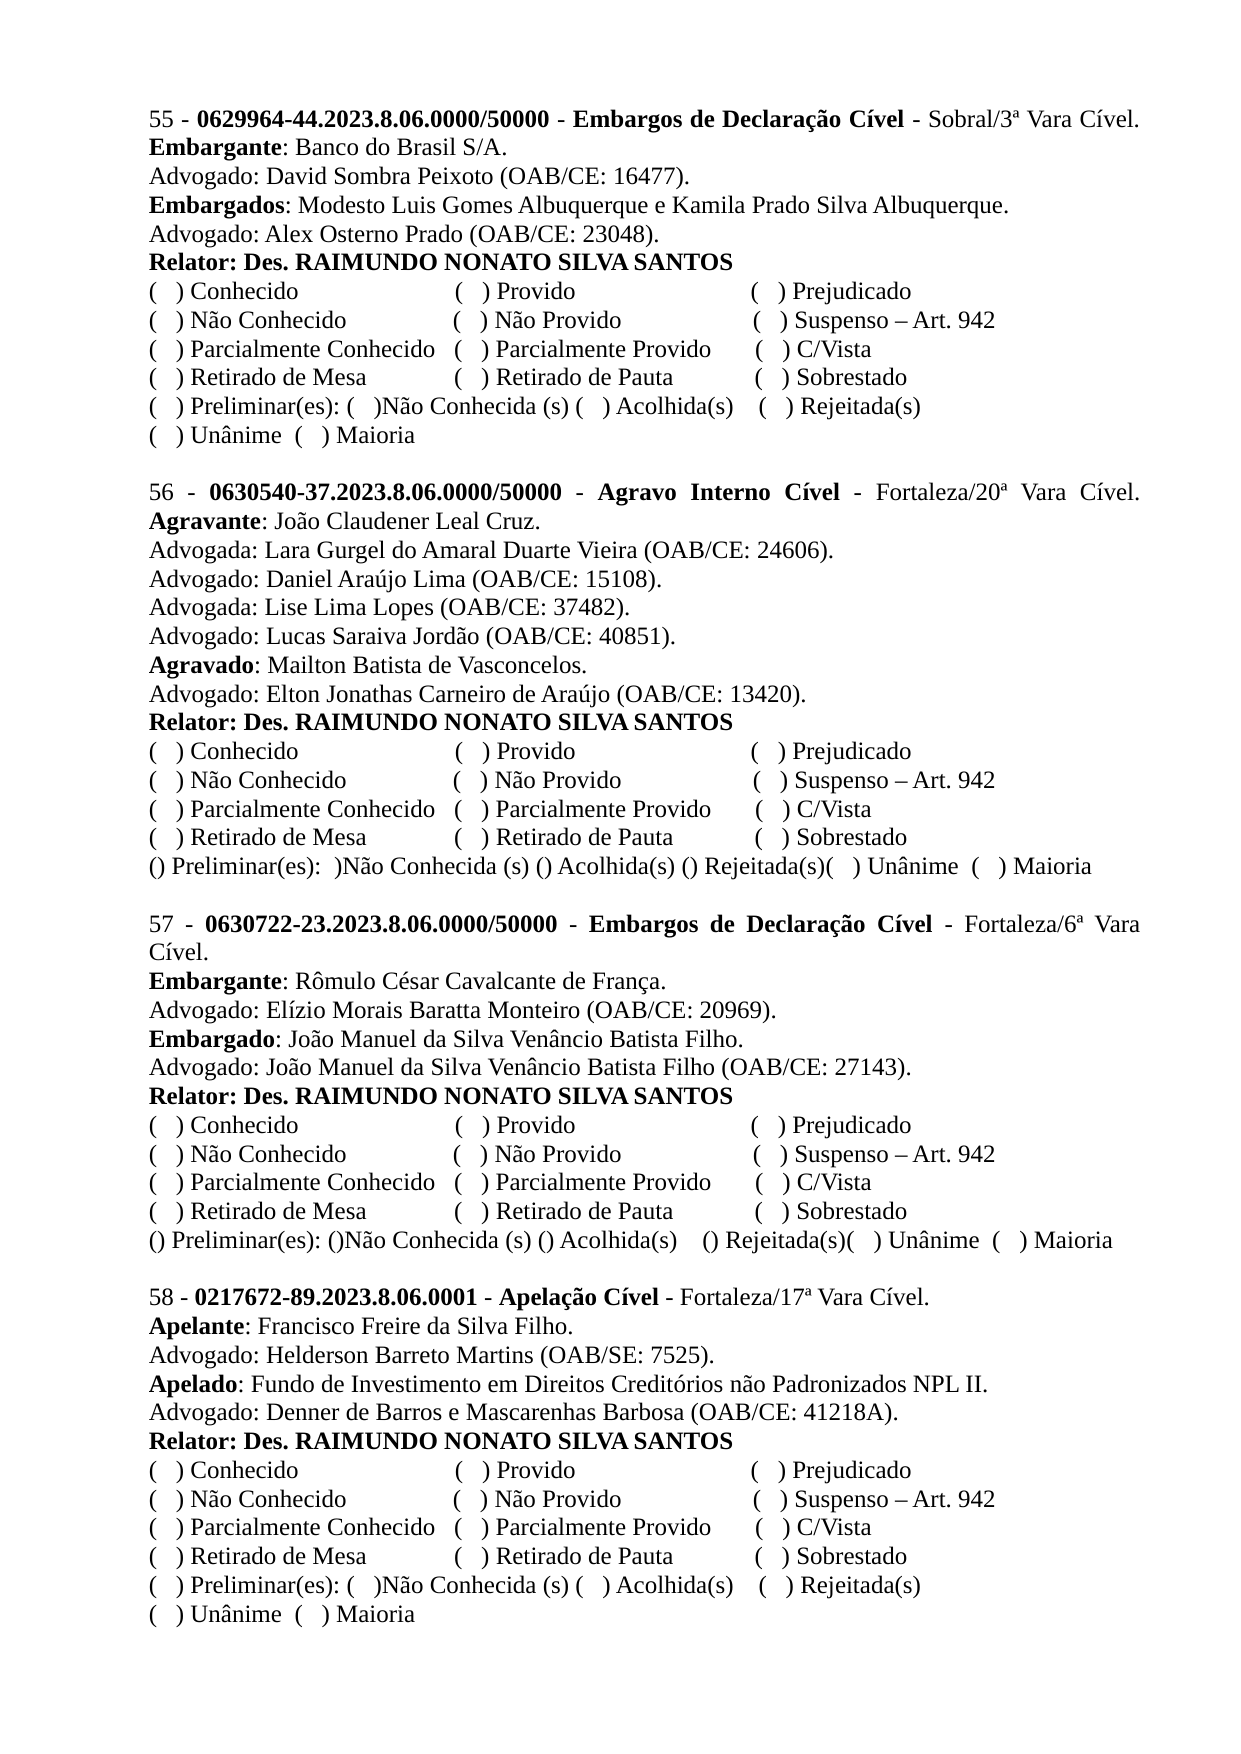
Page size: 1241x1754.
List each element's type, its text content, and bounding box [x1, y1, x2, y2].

text ( ) Retirado de Mesa ( ) Retirado de Pauta ( ) Sobrestado [148, 362, 1158, 391]
text Advogado: Alex Osterno Prado (OAB/CE: 23048). [148, 219, 1141, 247]
text ( ) Parcialmente Conhecido ( ) Parcialmente Provido ( ) C/Vista [148, 1512, 1158, 1541]
text ( ) Não Conhecido ( ) Não Provido ( ) Suspenso – Art. 942 [148, 305, 1158, 334]
text Advogado: Elízio Morais Baratta Monteiro (OAB/CE: 20969). [148, 995, 1141, 1024]
text Relator: Des. RAIMUNDO NONATO SILVA SANTOS [148, 1081, 1141, 1110]
text Advogada: Lise Lima Lopes (OAB/CE: 37482). [148, 592, 1141, 621]
text () Preliminar(es): ()Não Conhecida (s) () Acolhida(s) () Rejeitada(s)( ) Unânime ( ) Maioria [148, 1225, 1158, 1254]
text Relator: Des. RAIMUNDO NONATO SILVA SANTOS [148, 1426, 1141, 1455]
text ( ) Não Conhecido ( ) Não Provido ( ) Suspenso – Art. 942 [148, 1484, 1158, 1512]
text ( ) Unânime ( ) Maioria [148, 1599, 1158, 1627]
text ( ) Retirado de Mesa ( ) Retirado de Pauta ( ) Sobrestado [148, 822, 1158, 851]
text ( ) Conhecido ( ) Provido ( ) Prejudicado [148, 1455, 1141, 1484]
text ( ) Parcialmente Conhecido ( ) Parcialmente Provido ( ) C/Vista [148, 794, 1158, 822]
text Relator: Des. RAIMUNDO NONATO SILVA SANTOS [148, 707, 1141, 736]
text ( ) Retirado de Mesa ( ) Retirado de Pauta ( ) Sobrestado [148, 1196, 1158, 1225]
text Advogado: Elton Jonathas Carneiro de Araújo (OAB/CE: 13420). [148, 679, 1141, 707]
text ( ) Conhecido ( ) Provido ( ) Prejudicado [148, 1110, 1141, 1139]
text ( ) Conhecido ( ) Provido ( ) Prejudicado [148, 736, 1141, 765]
text ( ) Conhecido ( ) Provido ( ) Prejudicado [148, 276, 1141, 305]
text ( ) Parcialmente Conhecido ( ) Parcialmente Provido ( ) C/Vista [148, 334, 1158, 362]
text Embargados: Modesto Luis Gomes Albuquerque e Kamila Prado Silva Albuquerque. [148, 190, 1141, 219]
text ( ) Preliminar(es): ( )Não Conhecida (s) ( ) Acolhida(s) ( ) Rejeitada(s) [148, 391, 1158, 420]
text Advogado: David Sombra Peixoto (OAB/CE: 16477). [148, 161, 1141, 190]
text Apelante: Francisco Freire da Silva Filho. [148, 1311, 1141, 1340]
text Advogada: Lara Gurgel do Amaral Duarte Vieira (OAB/CE: 24606). [148, 535, 1141, 564]
text 56 - 0630540-37.2023.8.06.0000/50000 - Agravo Interno Cível - Fortaleza/20ª Vara Cível. Agravante: João Claudener Leal Cruz. [148, 477, 1141, 535]
text Apelado: Fundo de Investimento em Direitos Creditórios não Padronizados NPL II. [148, 1369, 1141, 1397]
text 58 - 0217672-89.2023.8.06.0001 - Apelação Cível - Fortaleza/17ª Vara Cível. [148, 1282, 1141, 1311]
text Advogado: João Manuel da Silva Venâncio Batista Filho (OAB/CE: 27143). [148, 1052, 1141, 1081]
text Advogado: Daniel Araújo Lima (OAB/CE: 15108). [148, 564, 1141, 592]
text Agravado: Mailton Batista de Vasconcelos. [148, 650, 1141, 679]
text Relator: Des. RAIMUNDO NONATO SILVA SANTOS [148, 247, 1141, 276]
text 55 - 0629964-44.2023.8.06.0000/50000 - Embargos de Declaração Cível - Sobral/3ª Vara Cível. Embargante: Banco do Brasil S/A. [148, 104, 1141, 161]
text () Preliminar(es): )Não Conhecida (s) () Acolhida(s) () Rejeitada(s)( ) Unânime ( ) Maioria [148, 851, 1158, 880]
text Advogado: Helderson Barreto Martins (OAB/SE: 7525). [148, 1340, 1141, 1369]
text 57 - 0630722-23.2023.8.06.0000/50000 - Embargos de Declaração Cível - Fortaleza/6ª Vara Cível. [148, 909, 1141, 966]
text ( ) Preliminar(es): ( )Não Conhecida (s) ( ) Acolhida(s) ( ) Rejeitada(s) [148, 1570, 1158, 1599]
text ( ) Não Conhecido ( ) Não Provido ( ) Suspenso – Art. 942 [148, 765, 1158, 794]
text ( ) Parcialmente Conhecido ( ) Parcialmente Provido ( ) C/Vista [148, 1167, 1158, 1196]
text ( ) Unânime ( ) Maioria [148, 420, 1158, 449]
text ( ) Não Conhecido ( ) Não Provido ( ) Suspenso – Art. 942 [148, 1139, 1158, 1167]
text Embargado: João Manuel da Silva Venâncio Batista Filho. [148, 1024, 1141, 1052]
text Advogado: Denner de Barros e Mascarenhas Barbosa (OAB/CE: 41218A). [148, 1397, 1141, 1426]
text ( ) Retirado de Mesa ( ) Retirado de Pauta ( ) Sobrestado [148, 1541, 1158, 1570]
text Embargante: Rômulo César Cavalcante de França. [148, 966, 1141, 995]
text Advogado: Lucas Saraiva Jordão (OAB/CE: 40851). [148, 621, 1141, 650]
